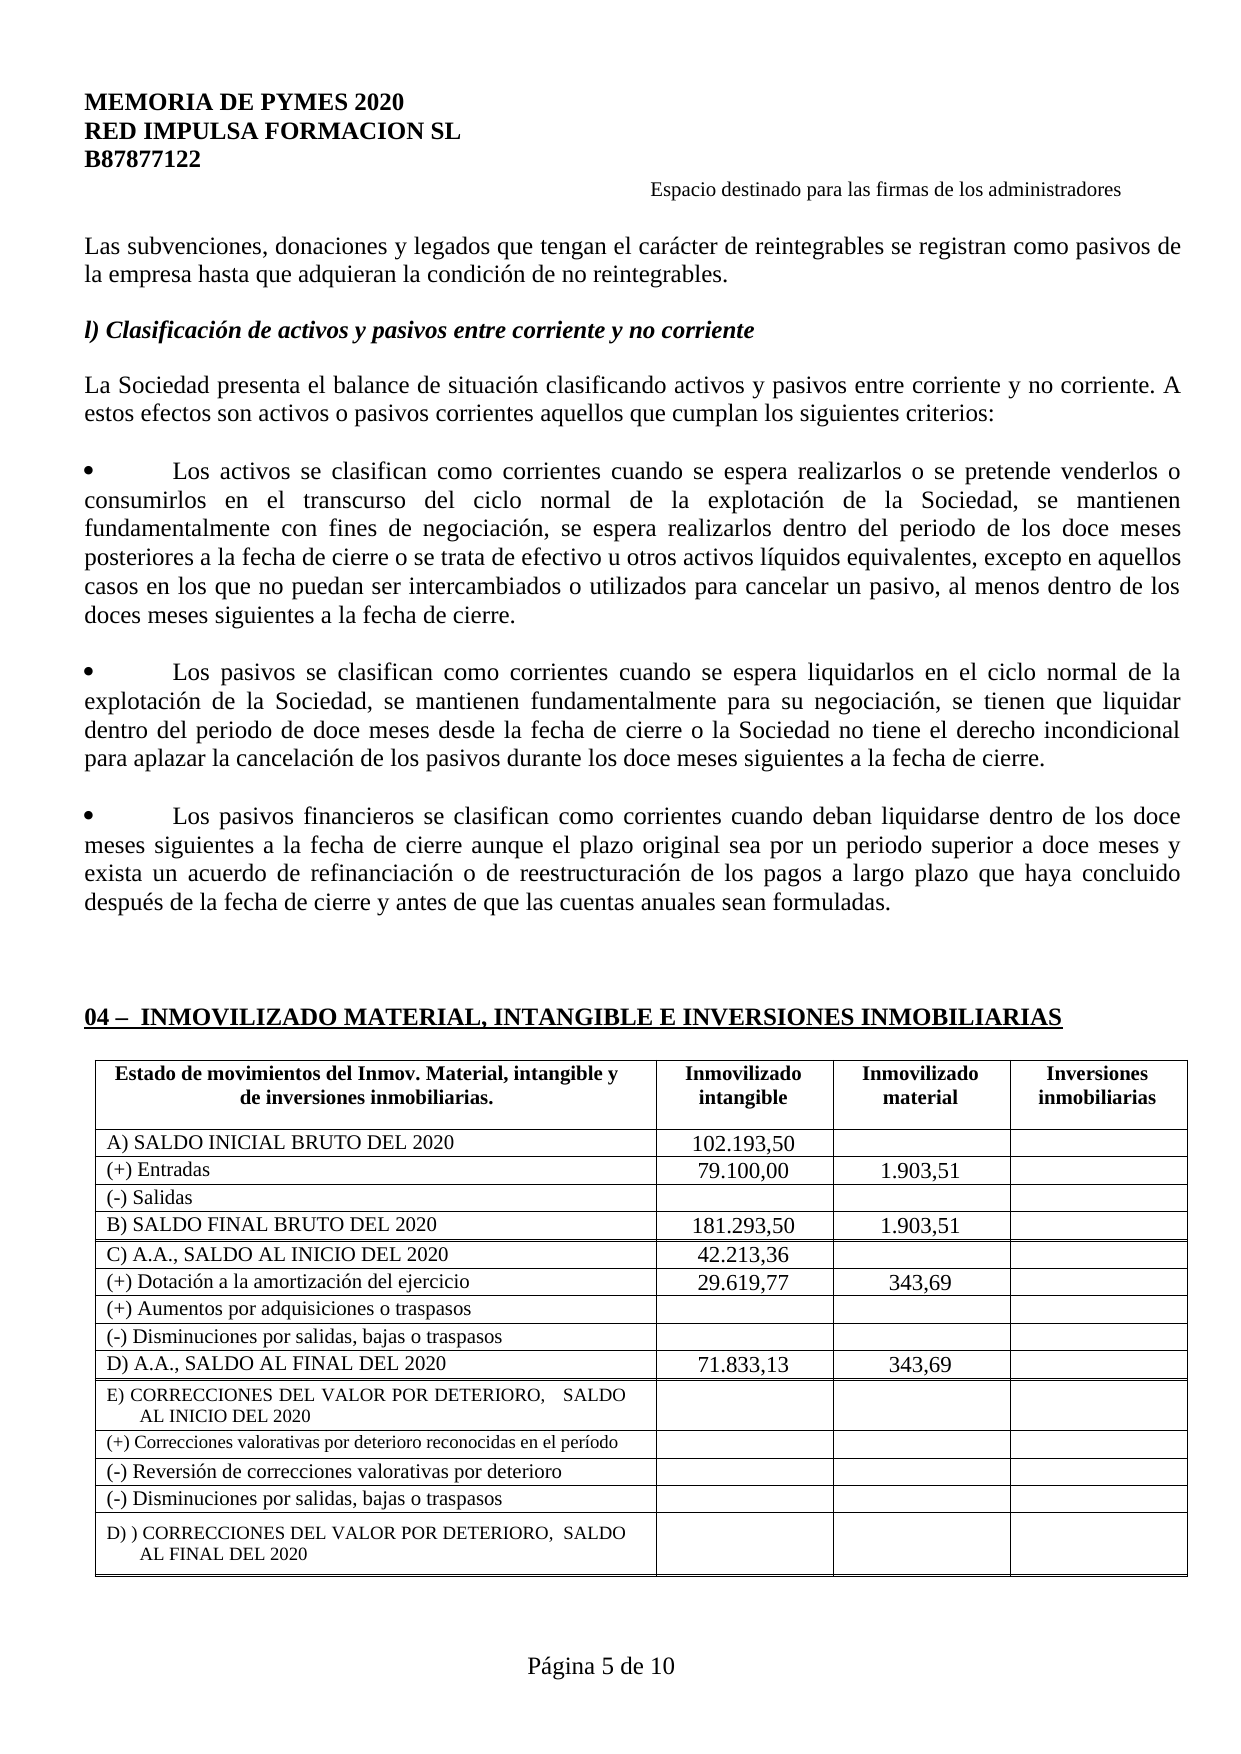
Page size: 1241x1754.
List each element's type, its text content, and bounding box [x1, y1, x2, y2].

table_cell [834, 1486, 1010, 1512]
table_header Estado de movimientos del Inmov. Material, intangible y de inversiones inmobiliarias. [96, 1061, 656, 1129]
table_cell C) A.A., SALDO AL INICIO DEL 2020 [96, 1242, 656, 1268]
table_cell [834, 1242, 1010, 1268]
table_cell [834, 1296, 1010, 1323]
table_cell [1011, 1486, 1187, 1512]
table_cell (+) Aumentos por adquisiciones o traspasos [96, 1296, 656, 1323]
table_cell [1011, 1431, 1187, 1457]
table_cell [834, 1459, 1010, 1485]
table_cell 29.619,77 [657, 1269, 833, 1295]
table_cell 181.293,50 [657, 1212, 833, 1238]
table_cell D) A.A., SALDO AL FINAL DEL 2020 [96, 1351, 656, 1377]
table_cell [657, 1324, 833, 1350]
table_cell [657, 1381, 833, 1430]
list Los pasivos se clasifican como corrientes cuando se espera liquidarlos en el ciclo normal de la explotación de la Sociedad, se mantienen fundamentalmente para su negociación, se tienen que liquidar dentro del periodo de doce meses desde la fecha de cierre o la Sociedad no tiene el derecho incondicional para aplazar la cancelación de los pasivos durante los doce meses siguientes a la fecha de cierre. [84, 657, 1182, 772]
table_cell [657, 1459, 833, 1485]
table_cell 1.903,51 [834, 1157, 1010, 1184]
table_cell 343,69 [834, 1351, 1010, 1377]
table_cell [657, 1185, 833, 1211]
list Los pasivos financieros se clasifican como corrientes cuando deban liquidarse dentro de los doce meses siguientes a la fecha de cierre aunque el plazo original sea por un periodo superior a doce meses y exista un acuerdo de refinanciación o de reestructuración de los pagos a largo plazo que haya concluido después de la fecha de cierre y antes de que las cuentas anuales sean formuladas. [84, 801, 1182, 916]
table_cell 343,69 [834, 1269, 1010, 1295]
table_cell [1011, 1242, 1187, 1268]
text Las subvenciones, donaciones y legados que tengan el carácter de reintegrables se registran como pasivos de la empresa hasta que adquieran la condición de no reintegrables. [84, 231, 1182, 288]
table_cell [1011, 1324, 1187, 1350]
table_cell [1011, 1269, 1187, 1295]
table_header Inversiones inmobiliarias [1011, 1061, 1187, 1129]
table_cell [1011, 1351, 1187, 1377]
table_header Inmovilizado intangible [657, 1061, 833, 1129]
table_cell 42.213,36 [657, 1242, 833, 1268]
table_cell 79.100,00 [657, 1157, 833, 1184]
table_cell [1011, 1459, 1187, 1485]
table_header Inmovilizado material [834, 1061, 1010, 1129]
table_cell [1011, 1185, 1187, 1211]
table_cell [657, 1296, 833, 1323]
table_cell (-) Reversión de correcciones valorativas por deterioro [96, 1459, 656, 1485]
table_cell [834, 1324, 1010, 1350]
table_cell [657, 1486, 833, 1512]
table_cell (-) Disminuciones por salidas, bajas o traspasos [96, 1324, 656, 1350]
text La Sociedad presenta el balance de situación clasificando activos y pasivos entre corriente y no corriente. A estos efectos son activos o pasivos corrientes aquellos que cumplan los siguientes criterios: [84, 370, 1182, 427]
table_cell [834, 1431, 1010, 1457]
table_cell [834, 1381, 1010, 1430]
list Los activos se clasifican como corrientes cuando se espera realizarlos o se pretende venderlos o consumirlos en el transcurso del ciclo normal de la explotación de la Sociedad, se mantienen fundamentalmente con fines de negociación, se espera realizarlos dentro del periodo de los doce meses posteriores a la fecha de cierre o se trata de efectivo u otros activos líquidos equivalentes, excepto en aquellos casos en los que no puedan ser intercambiados o utilizados para cancelar un pasivo, al menos dentro de los doces meses siguientes a la fecha de cierre. [84, 456, 1182, 628]
table_cell [1011, 1296, 1187, 1323]
table_cell A) SALDO INICIAL BRUTO DEL 2020 [96, 1130, 656, 1156]
text 04 – INMOVILIZADO MATERIAL, INTANGIBLE E INVERSIONES INMOBILIARIAS [84, 1002, 1182, 1031]
table_cell [834, 1513, 1010, 1573]
table_cell (+) Dotación a la amortización del ejercicio [96, 1269, 656, 1295]
table_cell [657, 1431, 833, 1457]
table_cell (-) Salidas [96, 1185, 656, 1211]
table_cell 71.833,13 [657, 1351, 833, 1377]
table_cell [1011, 1157, 1187, 1184]
table_cell [1011, 1381, 1187, 1430]
table_cell [1011, 1513, 1187, 1573]
table_cell (-) Disminuciones por salidas, bajas o traspasos [96, 1486, 656, 1512]
table_cell E) CORRECCIONES DEL VALOR POR DETERIORO, SALDO AL INICIO DEL 2020 [96, 1381, 656, 1430]
table_cell D) ) CORRECCIONES DEL VALOR POR DETERIORO, SALDO AL FINAL DEL 2020 [96, 1513, 656, 1573]
table_cell [1011, 1130, 1187, 1156]
table_cell [834, 1185, 1010, 1211]
table_cell 102.193,50 [657, 1130, 833, 1156]
table_cell (+) Entradas [96, 1157, 656, 1184]
table_cell B) SALDO FINAL BRUTO DEL 2020 [96, 1212, 656, 1238]
table_cell (+) Correcciones valorativas por deterioro reconocidas en el período [96, 1431, 656, 1457]
text l) Clasificación de activos y pasivos entre corriente y no corriente [84, 315, 1182, 343]
table_cell [1011, 1212, 1187, 1238]
table_cell 1.903,51 [834, 1212, 1010, 1238]
table_cell [834, 1130, 1010, 1156]
table_cell [657, 1513, 833, 1573]
